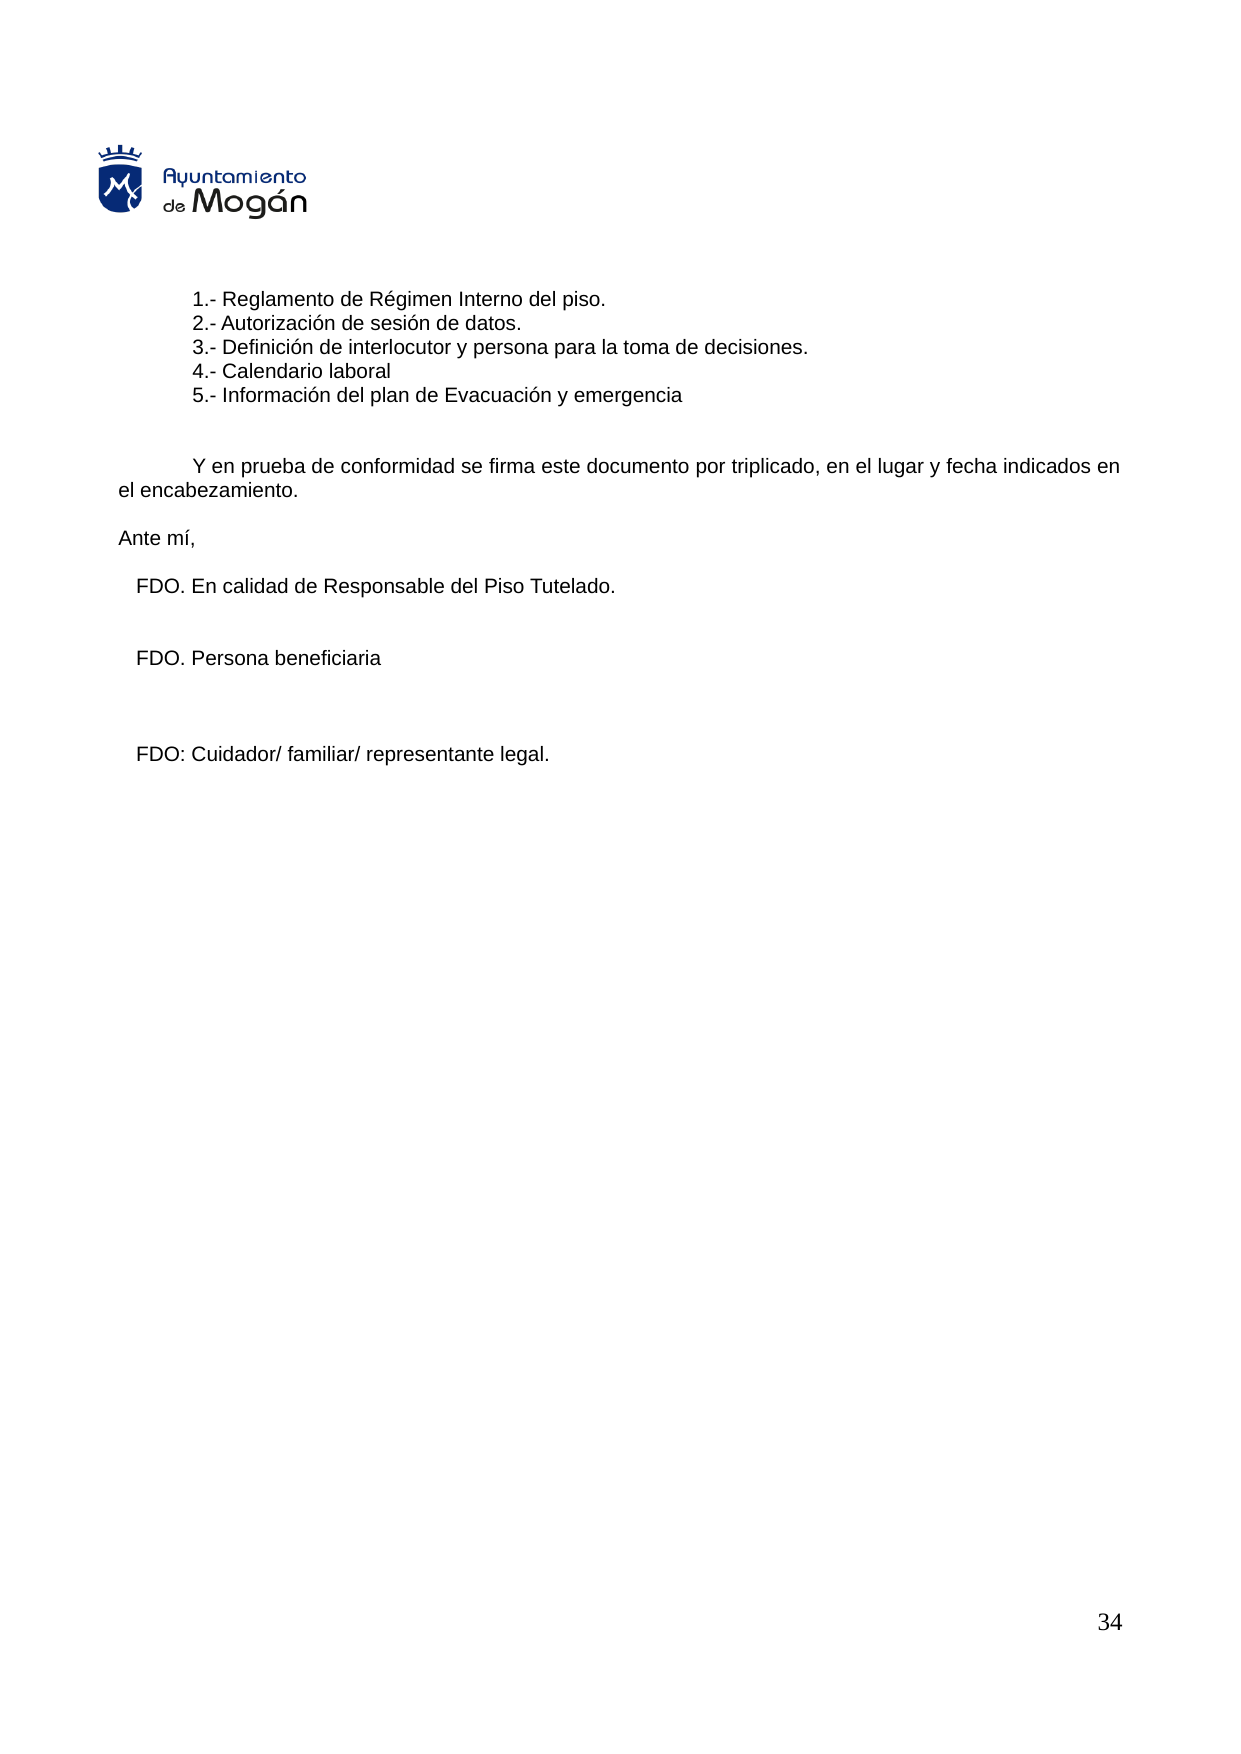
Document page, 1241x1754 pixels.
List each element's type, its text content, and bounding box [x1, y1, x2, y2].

text 3.- Definición de interlocutor y persona para la toma de decisiones. [118, 334, 1122, 358]
picture [85, 127, 322, 234]
text 2.- Autorización de sesión de datos. [118, 311, 1122, 334]
text 5.- Información del plan de Evacuación y emergencia [118, 382, 1122, 406]
text FDO. En calidad de Responsable del Piso Tutelado. [62, 574, 1122, 598]
text 4.- Calendario laboral [118, 358, 1122, 382]
text Y en prueba de conformidad se firma este documento por triplicado, en el lugar y fecha indicados en el encabezamiento. [118, 454, 1122, 502]
text Ante mí, [118, 526, 1122, 550]
text 1.- Reglamento de Régimen Interno del piso. [118, 287, 1122, 311]
text FDO. Persona beneficiaria [62, 646, 1122, 670]
text FDO: Cuidador/ familiar/ representante legal. [62, 742, 1122, 766]
